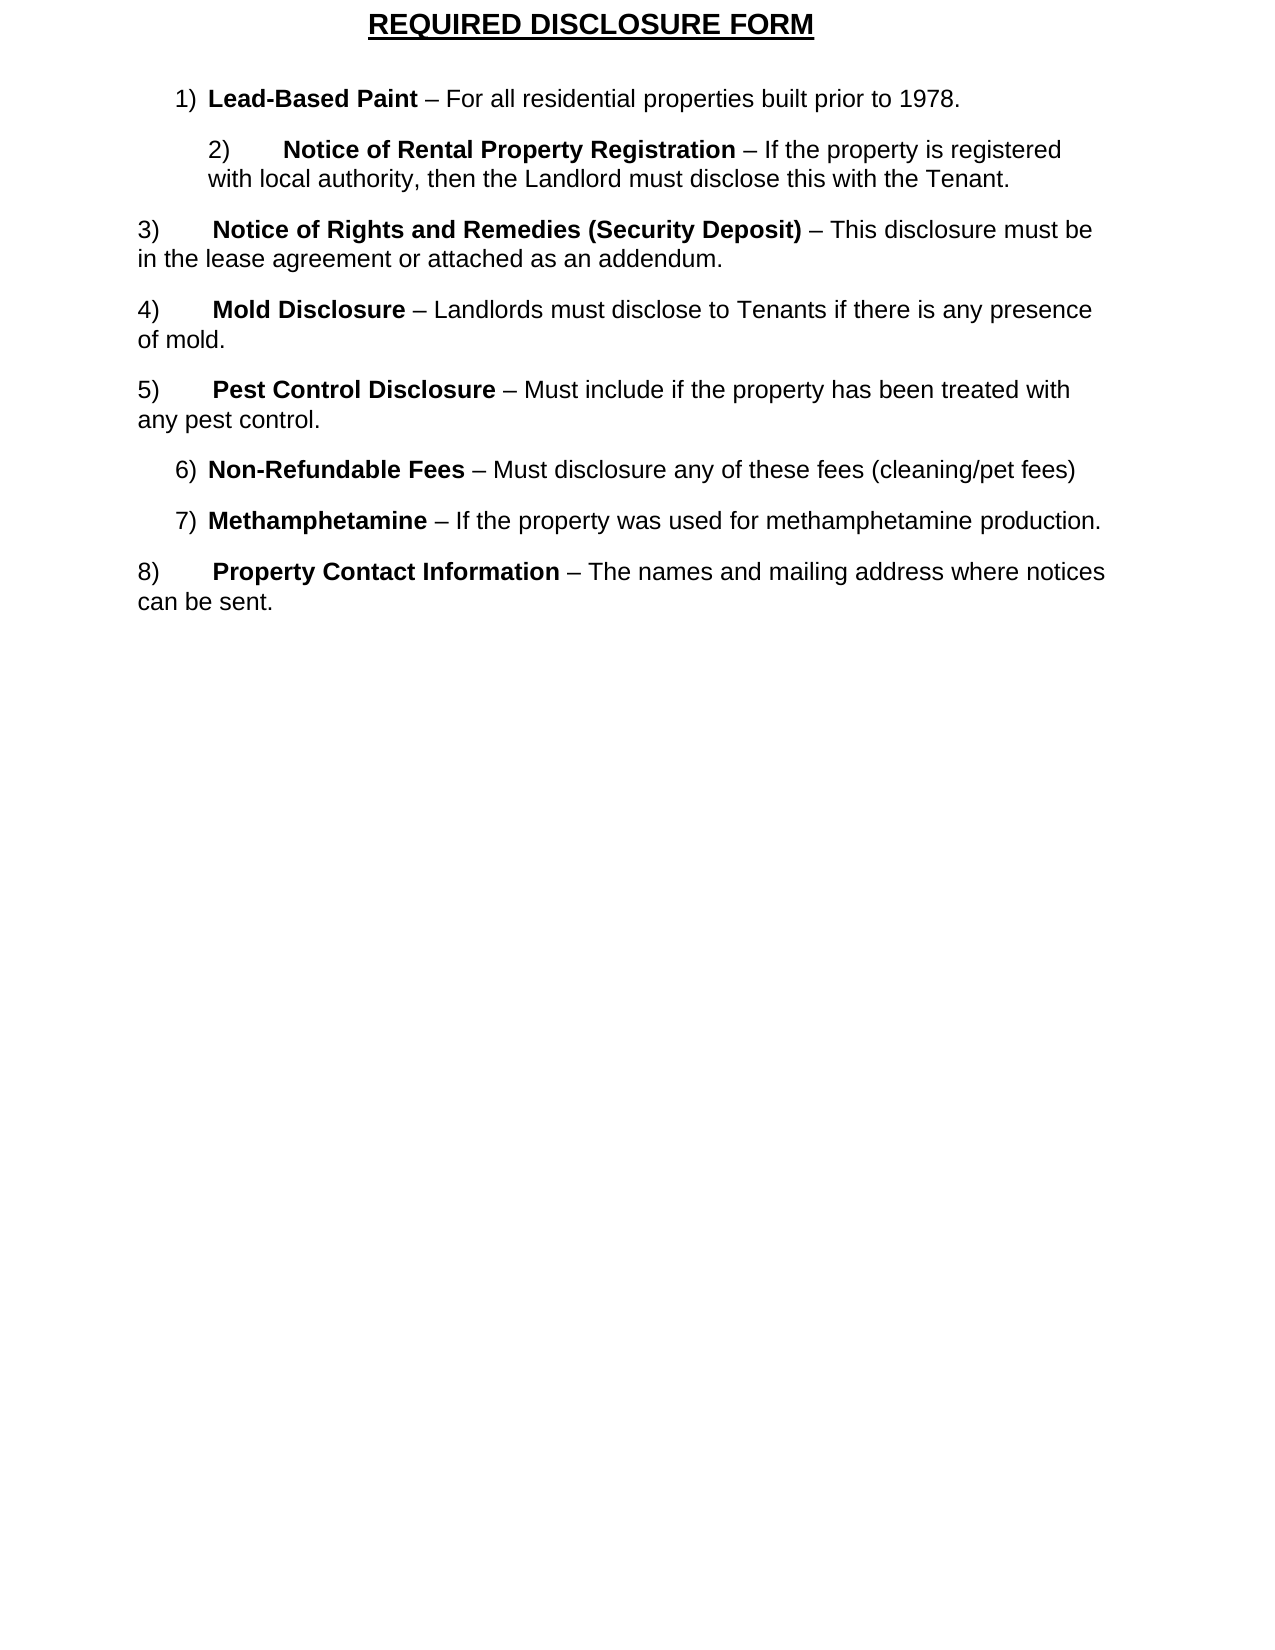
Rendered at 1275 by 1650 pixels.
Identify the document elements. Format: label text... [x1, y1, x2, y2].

list Mold Disclosure – Landlords must disclose to Tenants if there is any presence of mold. [137, 295, 1116, 353]
list Methamphetamine – If the property was used for methamphetamine production. [175, 506, 1158, 535]
subtitle REQUIRED DISCLOSURE FORM [368, 7, 1158, 41]
list Property Contact Information – The names and mailing address where notices can be sent. [137, 557, 1147, 615]
list Lead-Based Paint – For all residential properties built prior to 1978. [174, 84, 1158, 112]
list Non-Refundable Fees – Must disclosure any of these fees (cleaning/pet fees) [175, 455, 1158, 484]
list Notice of Rental Property Registration – If the property is registered with local authority, then the Landlord must disclose this with the Tenant. [208, 134, 1096, 193]
list Notice of Rights and Remedies (Security Deposit) – This disclosure must be in the lease agreement or attached as an addendum. [137, 215, 1114, 273]
list Pest Control Disclosure – Must include if the property has been treated with any pest control. [137, 375, 1113, 433]
